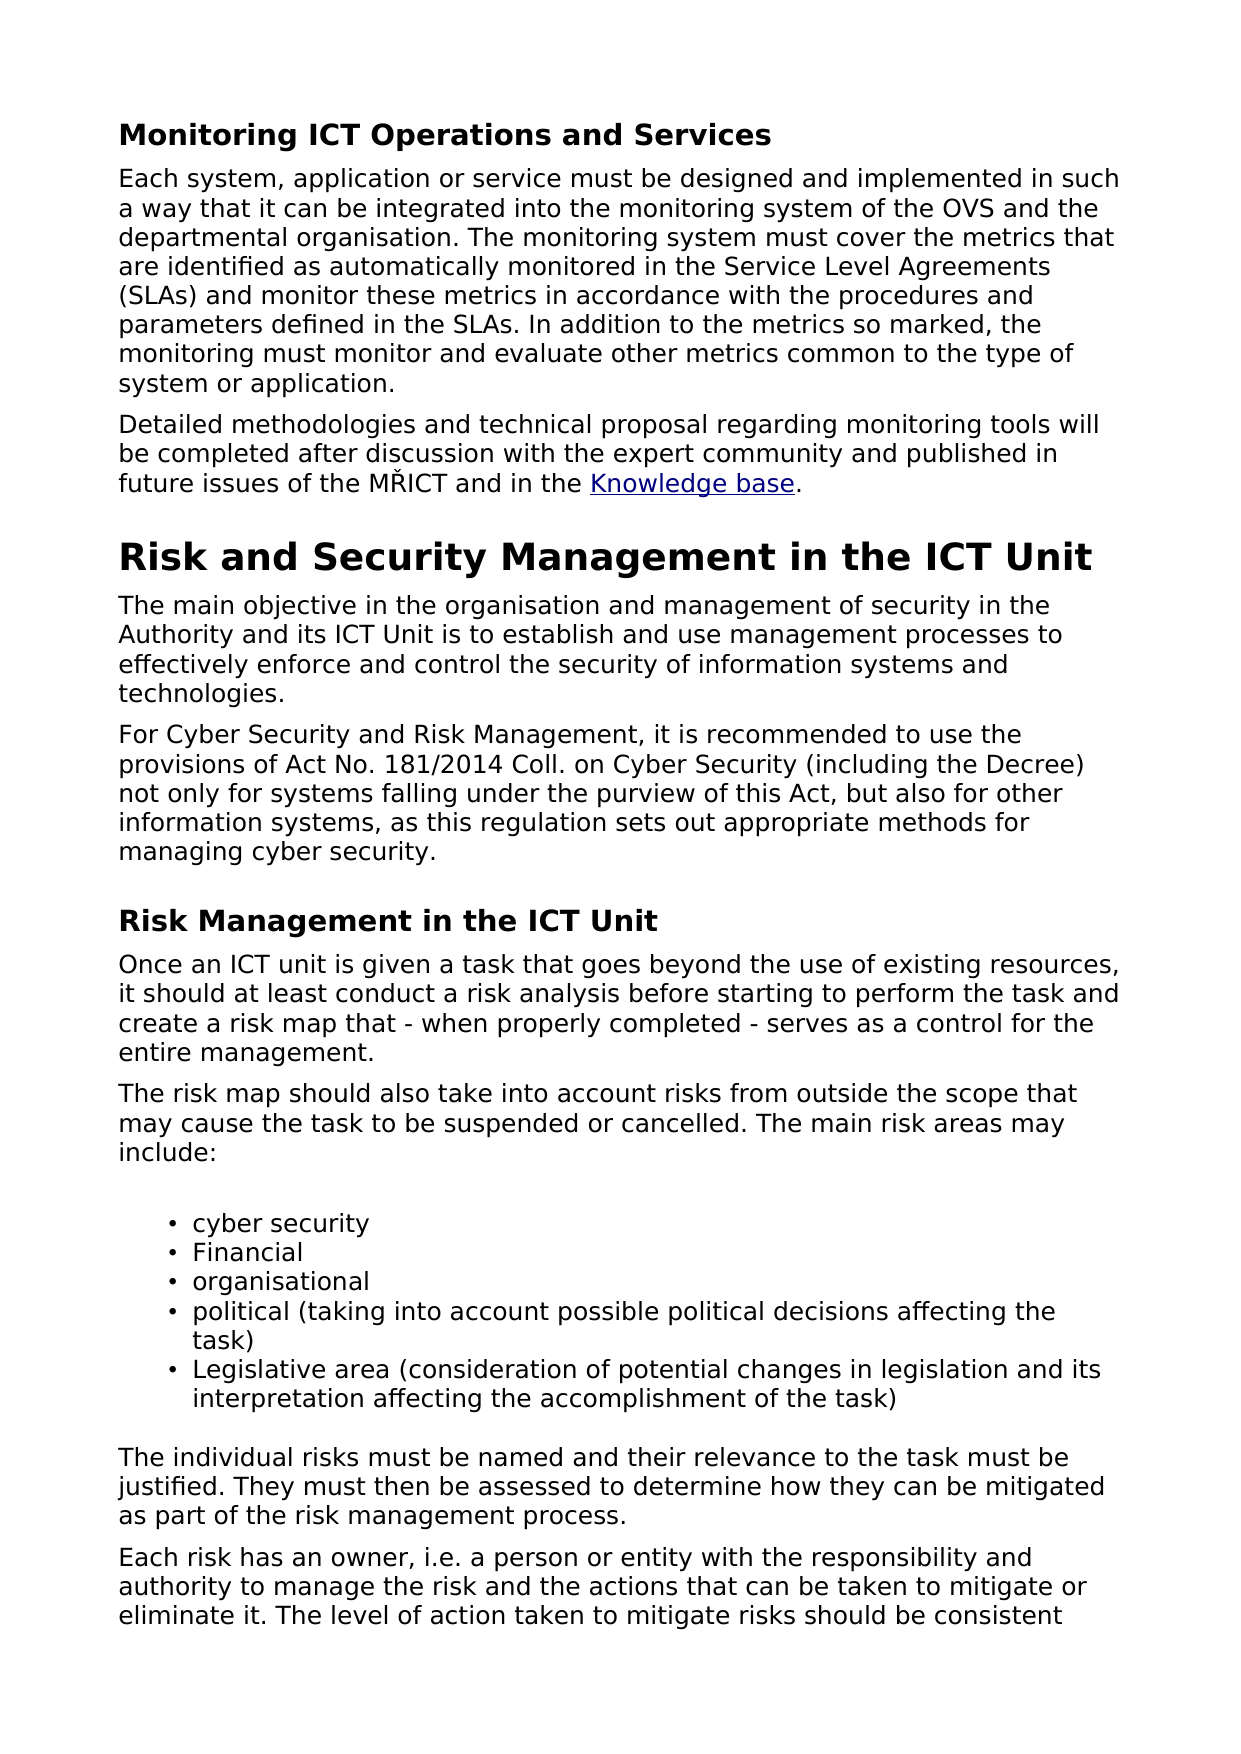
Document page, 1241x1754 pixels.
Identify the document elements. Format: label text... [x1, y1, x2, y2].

subtitle Risk and Security Management in the ICT Unit [118, 535, 1122, 579]
text The individual risks must be named and their relevance to the task must be justified. They must then be assessed to determine how they can be mitigated as part of the risk management process. [118, 1443, 1122, 1530]
text The main objective in the organisation and management of security in the Authority and its ICT Unit is to establish and use management processes to effectively enforce and control the security of information systems and technologies. [118, 592, 1122, 708]
subtitle Monitoring ICT Operations and Services [118, 118, 1122, 152]
text Each system, application or service must be designed and implemented in such a way that it can be integrated into the monitoring system of the OVS and the departmental organisation. The monitoring system must cover the metrics that are identified as automatically monitored in the Service Level Agreements (SLAs) and monitor these metrics in accordance with the procedures and parameters defined in the SLAs. In addition to the metrics so marked, the monitoring must monitor and evaluate other metrics common to the type of system or application. [118, 164, 1122, 398]
subtitle Risk Management in the ICT Unit [118, 904, 1122, 938]
list cyber security [177, 1209, 1122, 1238]
list Financial [177, 1238, 1122, 1267]
text The risk map should also take into account risks from outside the scope that may cause the task to be suspended or cancelled. The main risk areas may include: [118, 1080, 1122, 1167]
text Once an ICT unit is given a task that goes beyond the use of existing resources, it should at least conduct a risk analysis before starting to perform the task and create a risk map that - when properly completed - serves as a control for the entire management. [118, 951, 1122, 1067]
list Legislative area (consideration of potential changes in legislation and its interpretation affecting the accomplishment of the task) [177, 1355, 1122, 1413]
list political (taking into account possible political decisions affecting the task) [177, 1297, 1122, 1355]
text Detailed methodologies and technical proposal regarding monitoring tools will be completed after discussion with the expert community and published in future issues of the MŘICT and in the Knowledge base. [118, 410, 1122, 498]
list organisational [177, 1267, 1122, 1297]
text For Cyber Security and Risk Management, it is recommended to use the provisions of Act No. 181/2014 Coll. on Cyber Security (including the Decree) not only for systems falling under the purview of this Act, but also for other information systems, as this regulation sets out appropriate methods for managing cyber security. [118, 721, 1122, 867]
text Each risk has an owner, i.e. a person or entity with the responsibility and authority to manage the risk and the actions that can be taken to mitigate or eliminate it. The level of action taken to mitigate risks should be consistent [118, 1543, 1122, 1630]
